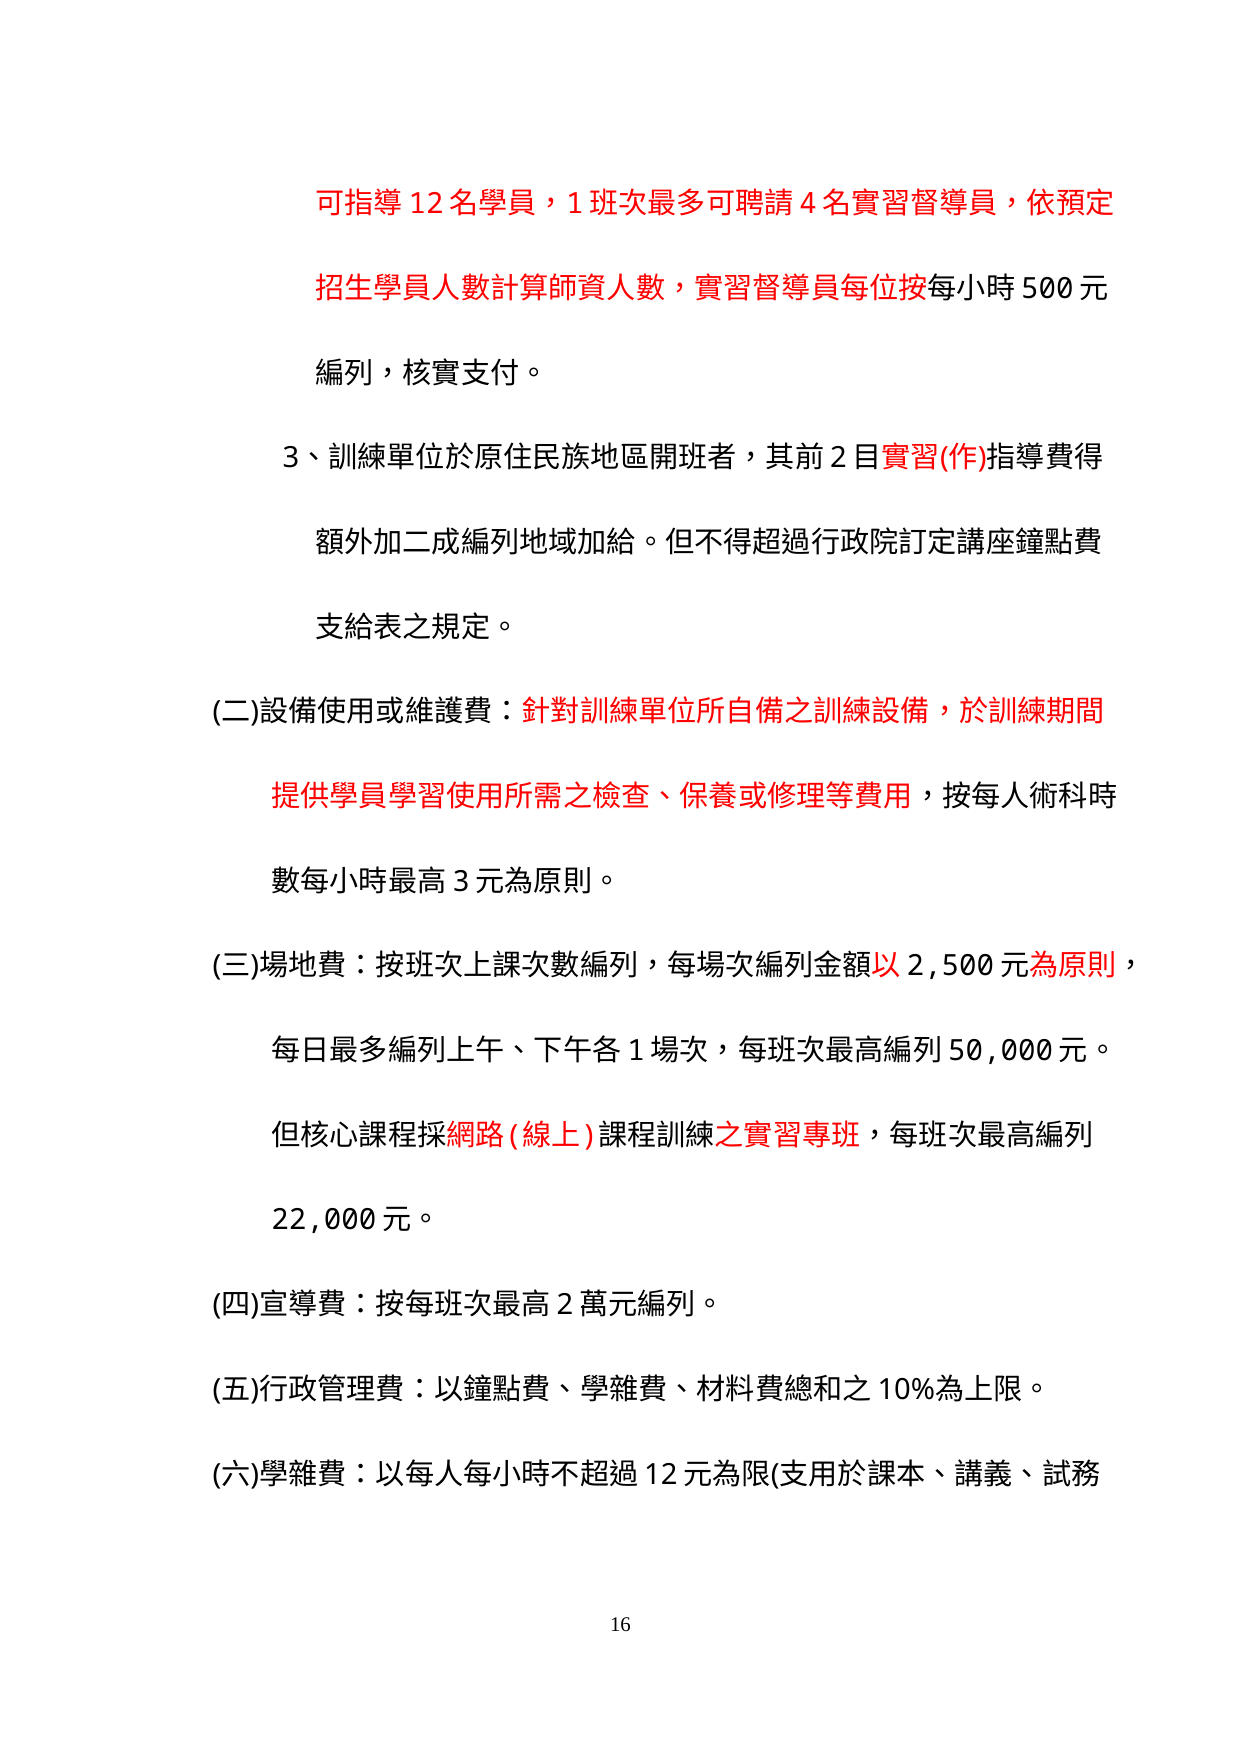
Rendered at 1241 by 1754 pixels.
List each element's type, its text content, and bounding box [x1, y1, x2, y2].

text 可指導12名學員，1班次最多可聘請4名實習督導員，依預定招生學員人數計算師資人數，實習督導員每位按每小時500元編列，核實支付。 [282, 180, 1122, 392]
text (四)宣導費：按每班次最高2萬元編列。 [212, 1281, 1122, 1323]
text (五)行政管理費：以鐘點費、學雜費、材料費總和之10%為上限。 [212, 1366, 1122, 1408]
text (二)設備使用或維護費：針對訓練單位所自備之訓練設備，於訓練期間提供學員學習使用所需之檢查、保養或修理等費用，按每人術科時數每小時最高3元為原則。 [212, 688, 1122, 899]
text (三)場地費：按班次上課次數編列，每場次編列金額以2,500元為原則，每日最多編列上午、下午各1場次，每班次最高編列50,000元。但核心課程採網路(線上)課程訓練之實習專班，每班次最高編列22,000元。 [212, 942, 1122, 1238]
text 3、訓練單位於原住民族地區開班者，其前2目實習(作)指導費得額外加二成編列地域加給。但不得超過行政院訂定講座鐘點費支給表之規定。 [282, 434, 1122, 646]
text (六)學雜費：以每人每小時不超過12元為限(支用於課本、講義、試務 [212, 1450, 1122, 1493]
